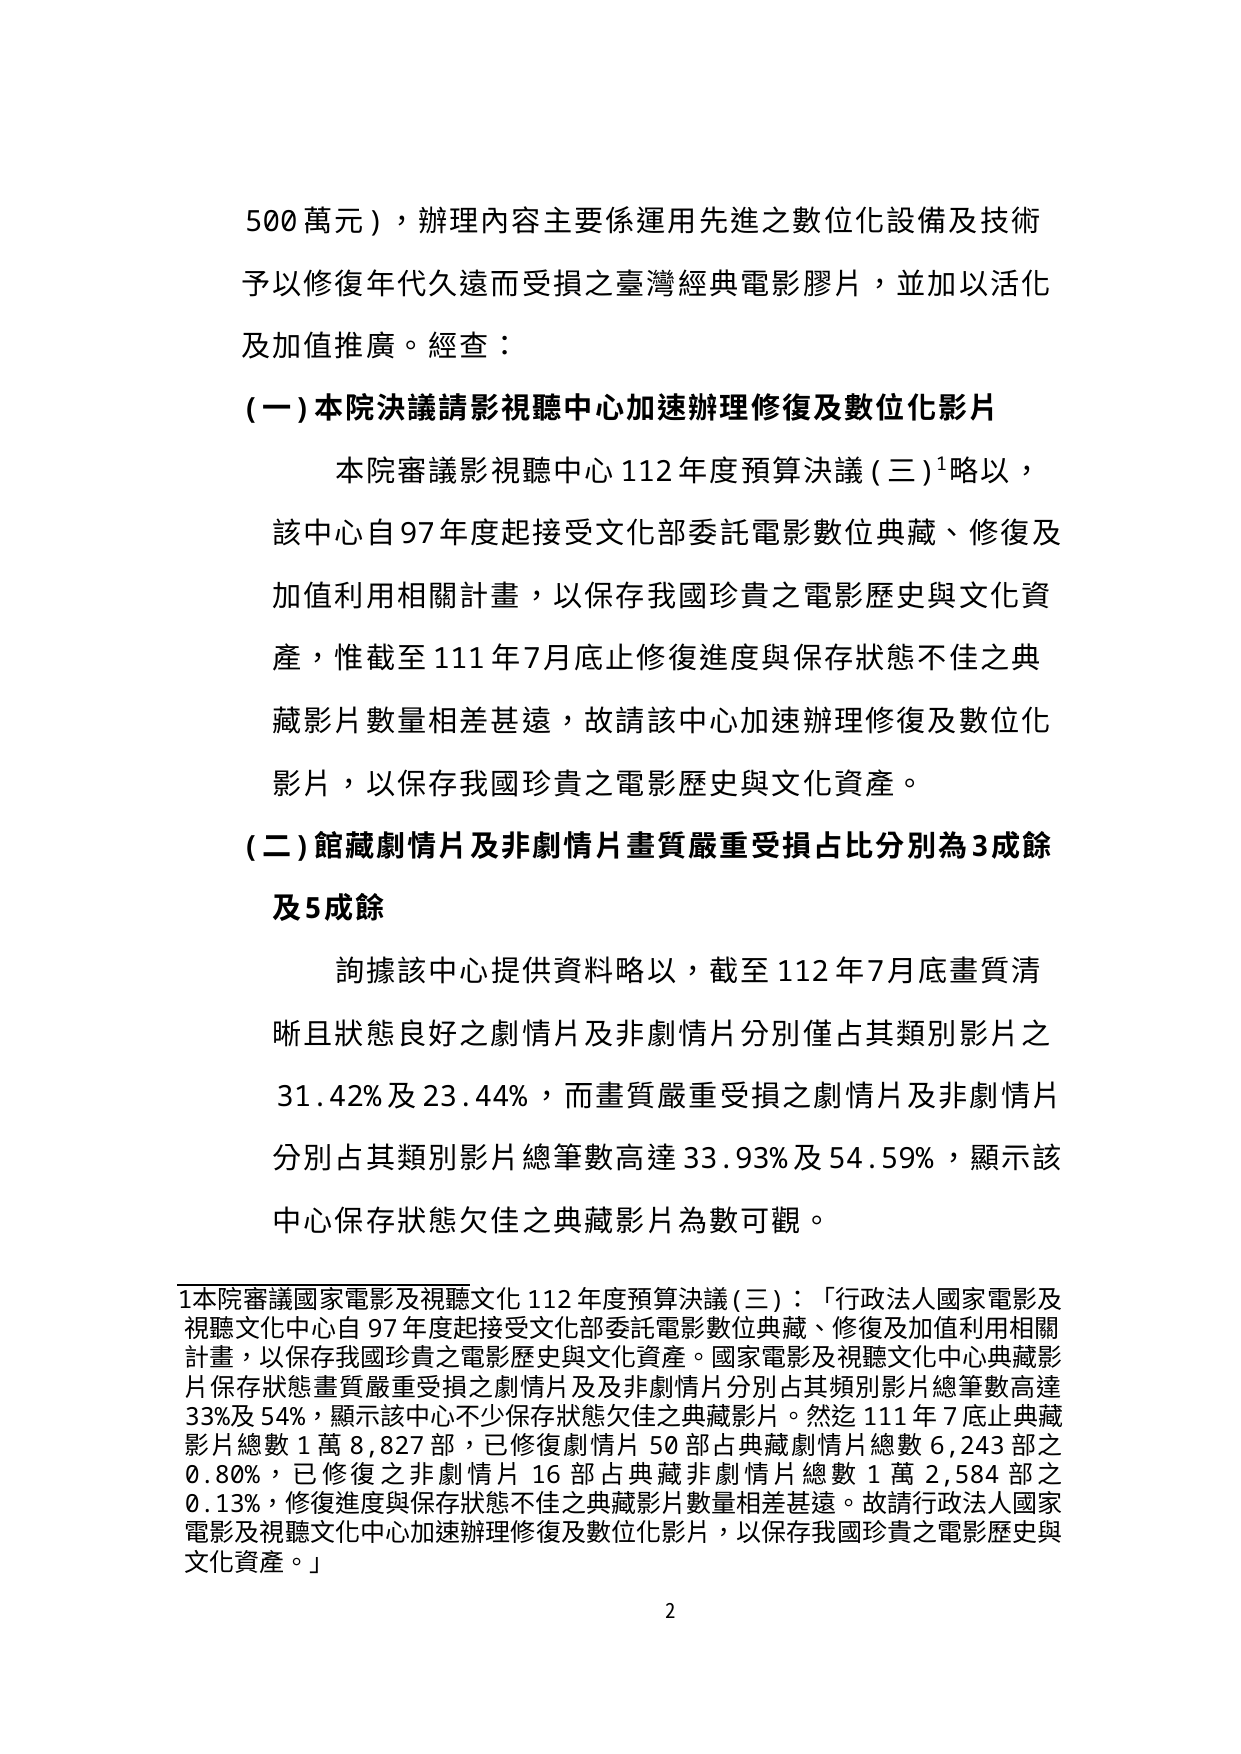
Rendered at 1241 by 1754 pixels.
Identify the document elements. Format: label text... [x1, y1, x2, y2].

text 本院審議影視聽中心112年度預算決議(三)略以，該中心自97年度起接受文化部委託電影數位典藏、修復及加值利用相關計畫，以保存我國珍貴之電影歷史與文化資產，惟截至111年7月底止修復進度與保存狀態不佳之典藏影片數量相差甚遠，故請該中心加速辦理修復及數位化影片，以保存我國珍貴之電影歷史與文化資產。 [266, 427, 1063, 802]
text (二)館藏劇情片及非劇情片畫質嚴重受損占比分別為3成餘及5成餘 [236, 802, 1063, 927]
text (一)本院決議請影視聽中心加速辦理修復及數位化影片 [236, 365, 1063, 427]
text 影視聽中心113年度預算案編列辦理「臺灣經典電影數位修復及加值利用計畫」係接續前期計畫辦理之跨年期計畫，預定期程為113至116年度，規劃總經費1億5,900萬元，由文化部逐年編列公務預算補助辦理。該中心113年度該計畫編列政府專案補助收入3,400萬元(未包括資本門預算500萬元)，辦理內容主要係運用先進之數位化設備及技術予以修復年代久遠而受損之臺灣經典電影膠片，並加以活化及加值推廣。經查： [236, 177, 1063, 365]
text 詢據該中心提供資料略以，截至112年7月底畫質清晰且狀態良好之劇情片及非劇情片分別僅占其類別影片之31.42%及23.44%，而畫質嚴重受損之劇情片及非劇情片分別占其類別影片總筆數高達33.93%及54.59%，顯示該中心保存狀態欠佳之典藏影片為數可觀。 [266, 927, 1063, 1240]
text 本院審議國家電影及視聽文化112年度預算決議(三)：「行政法人國家電影及視聽文化中心自97年度起接受文化部委託電影數位典藏、修復及加值利用相關計畫，以保存我國珍貴之電影歷史與文化資產。國家電影及視聽文化中心典藏影片保存狀態畫質嚴重受損之劇情片及及非劇情片分別占其頻別影片總筆數高達33%及54%，顯示該中心不少保存狀態欠佳之典藏影片。然迄111年7底止典藏影片總數1萬8,827部，已修復劇情片50部占典藏劇情片總數6,243部之0.80%，已修復之非劇情片16部占典藏非劇情片總數1萬2,584部之0.13%，修復進度與保存狀態不佳之典藏影片數量相差甚遠。故請行政法人國家電影及視聽文化中心加速辦理修復及數位化影片，以保存我國珍貴之電影歷史與文化資產。」 [177, 1285, 1063, 1577]
